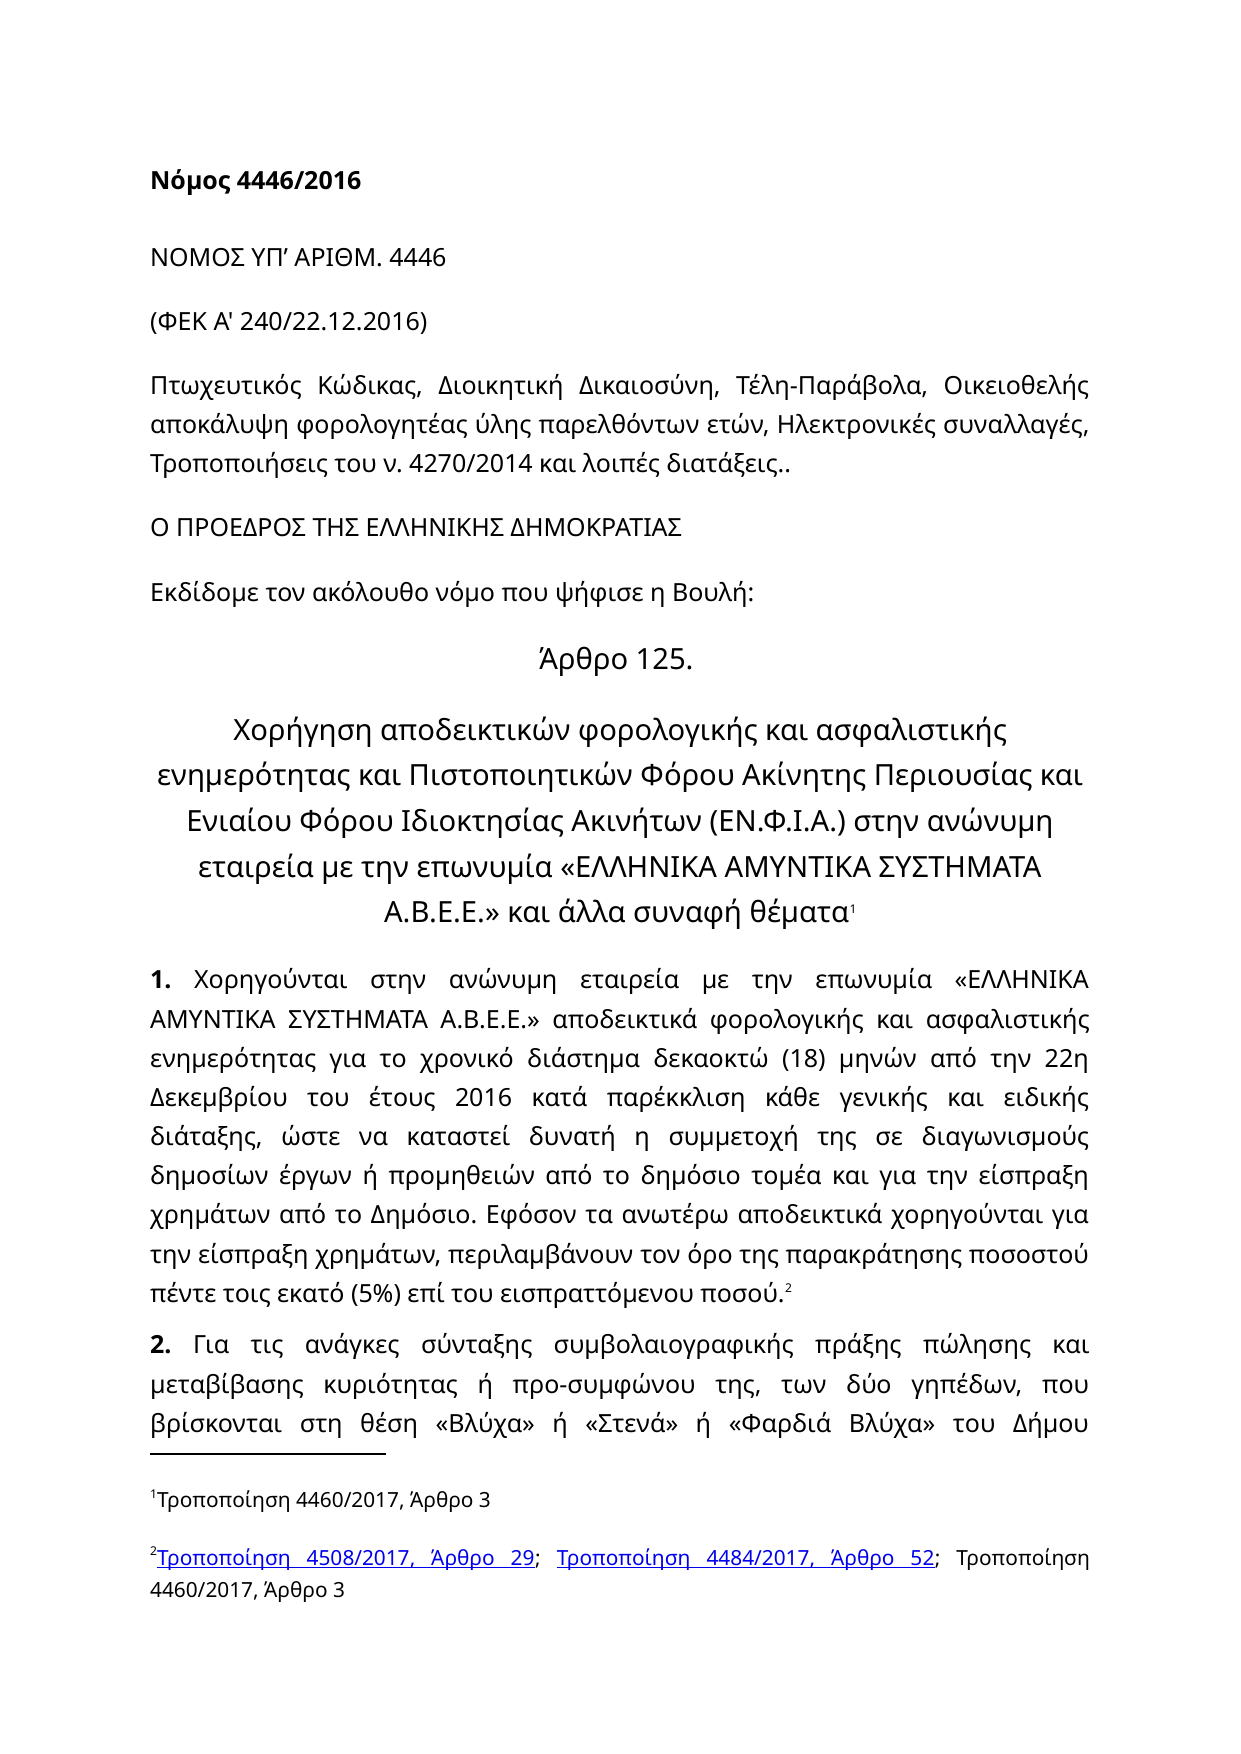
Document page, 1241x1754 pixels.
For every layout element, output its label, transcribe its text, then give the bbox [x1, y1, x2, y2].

text Ο ΠΡΟΕΔΡΟΣ ΤΗΣ ΕΛΛΗΝΙΚΗΣ ΔΗΜΟΚΡΑΤΙΑΣ [150, 510, 1090, 544]
text Τροποποίηση 4508/2017, Άρθρο 29; Τροποποίηση 4484/2017, Άρθρο 52; Τροποποίηση 4460/2017, Άρθρο 3 [150, 1543, 1090, 1604]
text ΝΟΜΟΣ ΥΠ’ ΑΡΙΘΜ. 4446 [150, 239, 1090, 273]
text Πτωχευτικός Κώδικας, Διοικητική Δικαιοσύνη, Τέλη-Παράβολα, Οικειοθελής αποκάλυψη φορολογητέας ύλης παρελθόντων ετών, Ηλεκτρονικές συναλλαγές, Τροποποιήσεις του ν. 4270/2014 και λοιπές διατάξεις.. [150, 367, 1090, 480]
text 1. Χορηγούνται στην ανώνυμη εταιρεία με την επωνυμία «ΕΛΛΗΝΙΚΑ ΑΜΥΝΤΙΚΑ ΣΥΣΤΗΜΑΤΑ Α.Β.Ε.Ε.» αποδεικτικά φορολογικής και ασφαλιστικής ενημερότητας για το χρονικό διάστημα δεκαοκτώ (18) μηνών από την 22η Δεκεμβρίου του έτους 2016 κατά παρέκκλιση κάθε γενικής και ειδικής διάταξης, ώστε να καταστεί δυνατή η συμμετοχή της σε διαγωνισμούς δημοσίων έργων ή προμηθειών από το δημόσιο τομέα και για την είσπραξη χρημάτων από το Δημόσιο. Εφόσον τα ανωτέρω αποδεικτικά χορηγούνται για την είσπραξη χρημάτων, περιλαμβάνουν τον όρο της παρακράτησης ποσοστού πέντε τοις εκατό (5%) επί του εισπραττόμενου ποσού. [150, 962, 1090, 1309]
title Νόμος 4446/2016 [150, 162, 1090, 197]
text Εκδίδομε τον ακόλουθο νόμο που ψήφισε η Βουλή: [150, 574, 1090, 608]
subtitle Χορήγηση αποδεικτικών φορολογικής και ασφαλιστικής ενημερότητας και Πιστοποιητικών Φόρου Ακίνητης Περιουσίας και Ενιαίου Φόρου Ιδιοκτησίας Ακινήτων (ΕΝ.Φ.Ι.Α.) στην ανώνυμη εταιρεία με την επωνυμία «ΕΛΛΗΝΙΚΑ ΑΜΥΝΤΙΚΑ ΣΥΣΤΗΜΑΤΑ Α.Β.Ε.Ε.» και άλλα συναφή θέματα [150, 709, 1090, 931]
text (ΦΕΚ Α' 240/22.12.2016) [150, 303, 1090, 337]
text 2. Για τις ανάγκες σύνταξης συμβολαιογραφικής πράξης πώλησης και μεταβίβασης κυριότητας ή προ-συμφώνου της, των δύο γηπέδων, που βρίσκονται στη θέση «Βλύχα» ή «Στενά» ή «Φαρδιά Βλύχα» του Δήμου [150, 1327, 1090, 1439]
text Τροποποίηση 4460/2017, Άρθρο 3 [150, 1485, 1090, 1514]
subtitle Άρθρο 125. [150, 638, 1090, 678]
